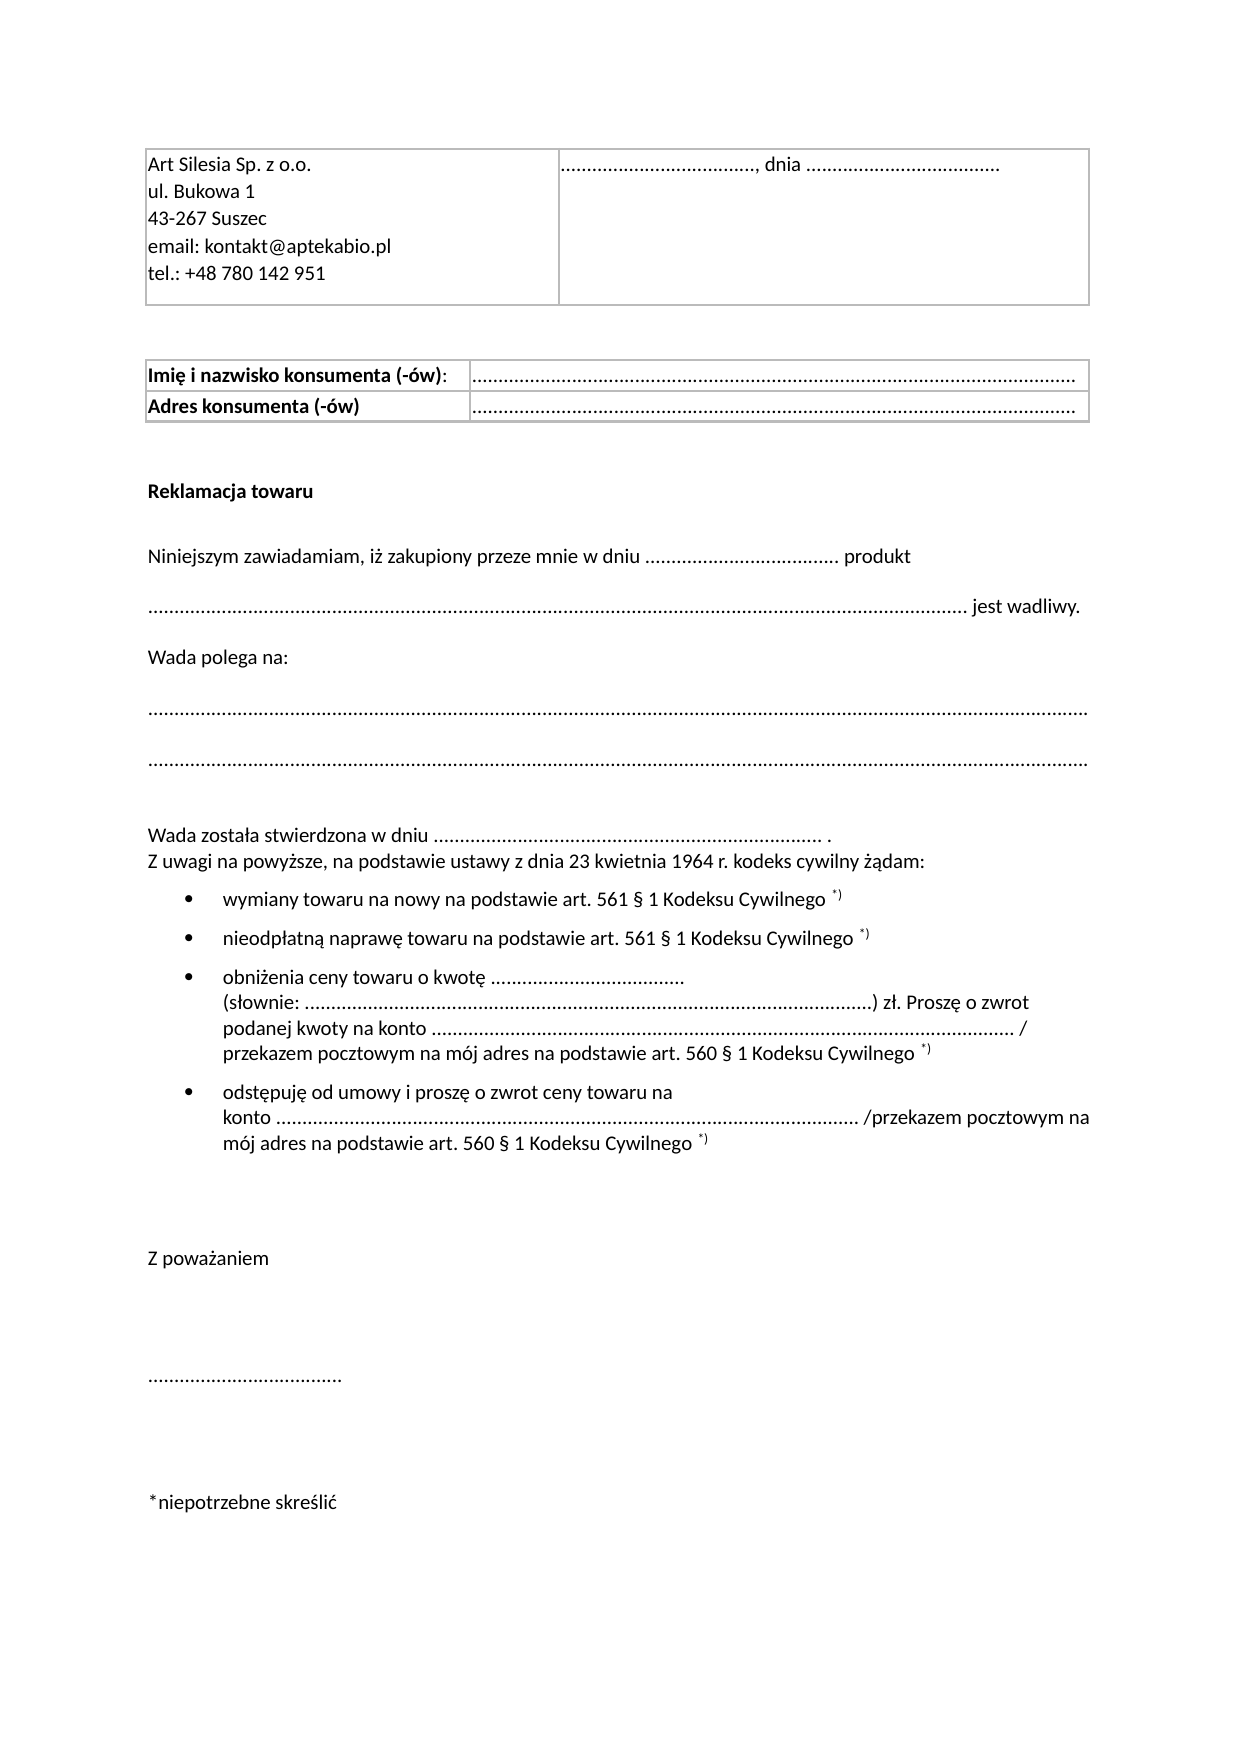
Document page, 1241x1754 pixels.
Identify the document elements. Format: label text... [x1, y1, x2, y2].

table_header Imię i nazwisko konsumenta (-ów): [147, 361, 469, 390]
list obniżenia ceny towaru o kwotę ..................................... (słownie: ............................................................................................................) zł. Proszę o zwrot podanej kwoty na konto ............................................................................................................... / przekazem pocztowym na mój adres na podstawie art. 560 § 1 Kodeksu Cywilnego *) [185, 964, 1093, 1066]
list nieodpłatną naprawę towaru na podstawie art. 561 § 1 Kodeksu Cywilnego *) [185, 925, 1093, 951]
table_header ....................................., dnia ..................................... [560, 150, 1088, 304]
text Reklamacja towaru [148, 479, 1093, 504]
table_cell ................................................................................................................... [471, 392, 1088, 420]
text Niniejszym zawiadamiam, iż zakupiony przeze mnie w dniu ..................................... produkt ............................................................................................................................................................ jest wadliwy. Wada polega na: ................................................................................................................................................................................... ................................................................................................................................................................................... Wada została stwierdzona w dniu .......................................................................... . Z uwagi na powyższe, na podstawie ustawy z dnia 23 kwietnia 1964 r. kodeks cywilny żądam: [148, 517, 1093, 873]
table_header Art Silesia Sp. z o.o. ul. Bukowa 1 43-267 Suszec email: kontakt@aptekabio.pl tel.: +48 780 142 951 [147, 150, 558, 304]
text Z poważaniem [148, 1169, 1093, 1349]
list odstępuję od umowy i proszę o zwrot ceny towaru na konto ............................................................................................................... /przekazem pocztowym na mój adres na podstawie art. 560 § 1 Kodeksu Cywilnego *) [185, 1079, 1093, 1155]
table_cell Adres konsumenta (-ów) [147, 392, 469, 420]
table_header ................................................................................................................... [471, 361, 1088, 390]
text ..................................... *niepotrzebne skreślić [148, 1362, 1093, 1515]
list wymiany towaru na nowy na podstawie art. 561 § 1 Kodeksu Cywilnego *) [185, 887, 1093, 912]
